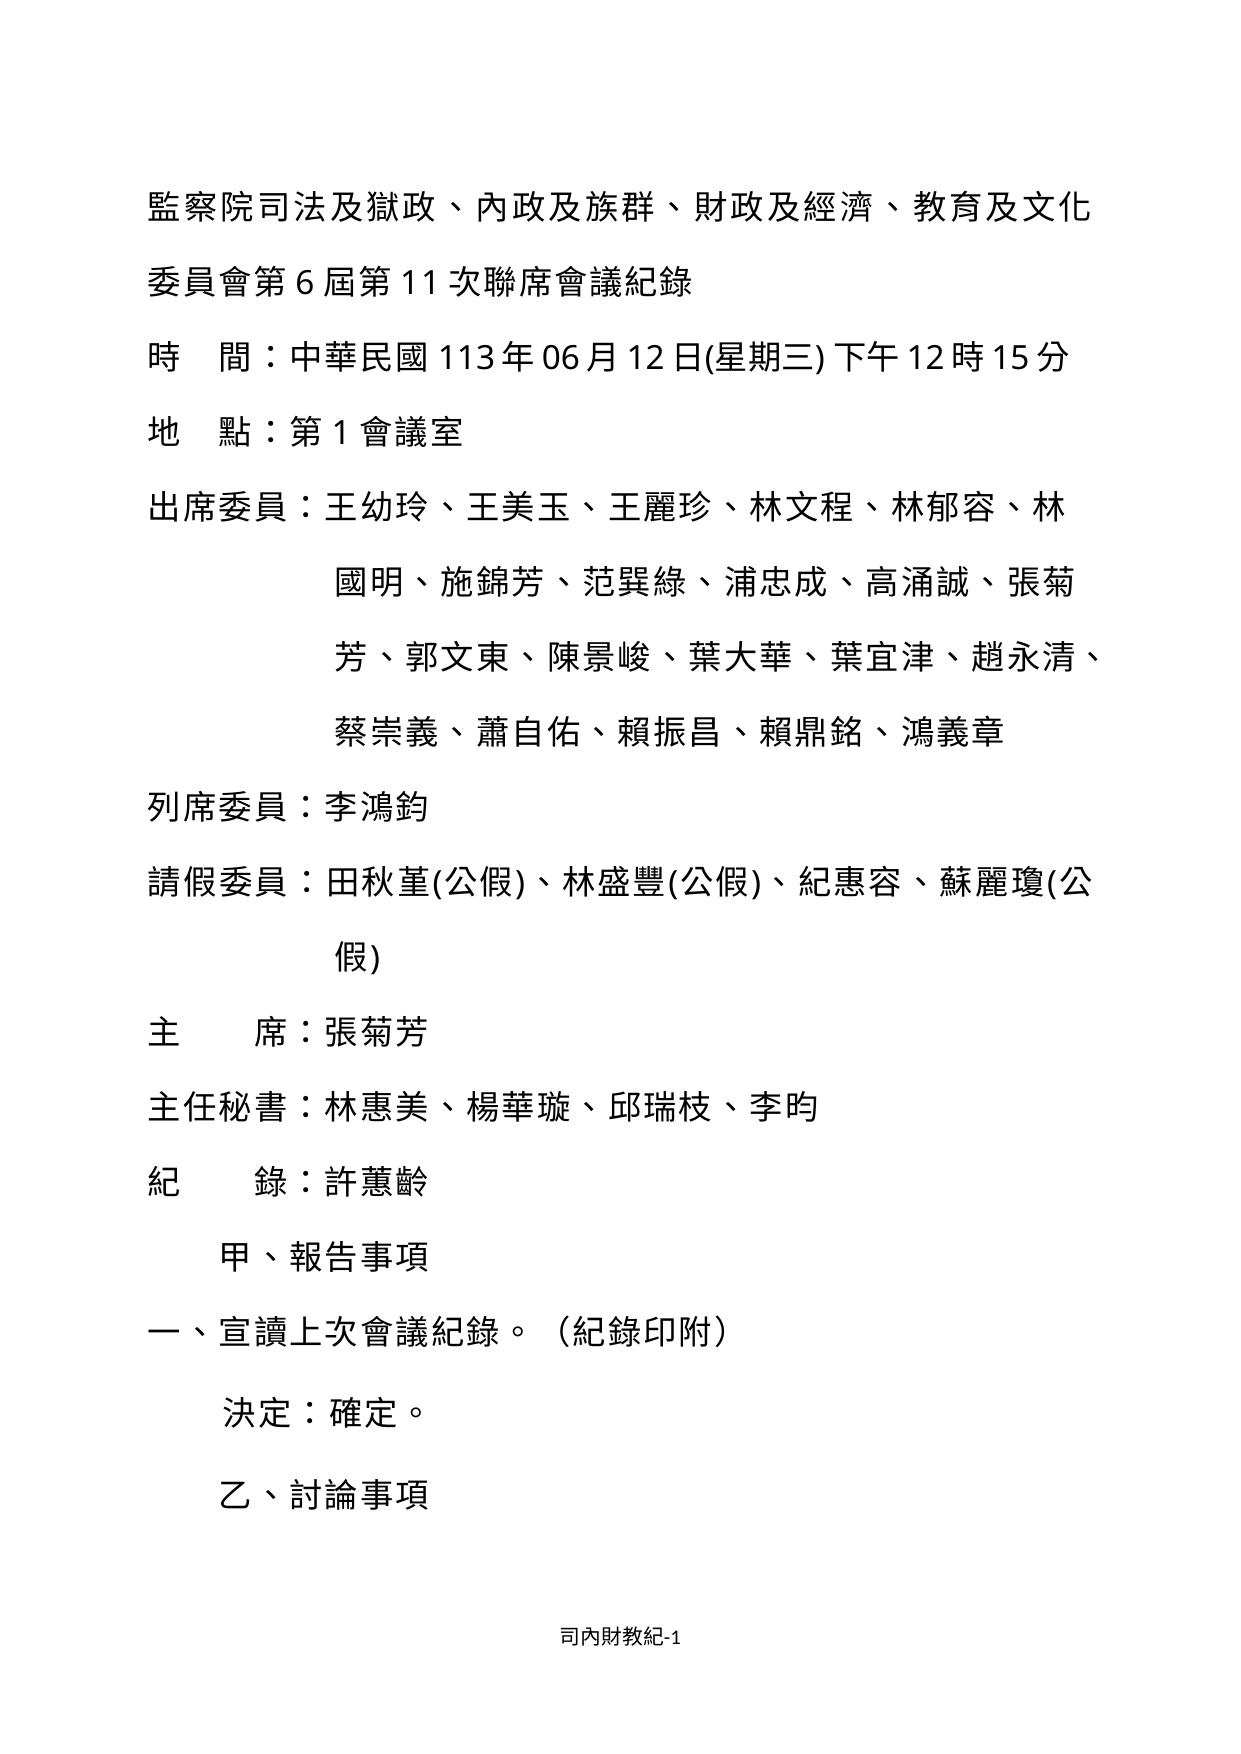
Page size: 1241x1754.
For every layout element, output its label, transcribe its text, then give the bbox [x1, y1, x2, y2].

text 主任秘書：林惠美、楊華璇、邱瑞枝、李昀 [148, 1068, 1092, 1143]
text 主 席：張菊芳 [148, 993, 1092, 1068]
text 紀 錄：許蕙齡 [148, 1143, 1092, 1218]
text 請假委員：田秋堇(公假)、林盛豐(公假)、紀惠容、蘇麗瓊(公假) [148, 843, 1092, 993]
text 時 間：中華民國113年06月12日(星期三) 下午12時15分 [148, 318, 1092, 393]
text 地 點：第1會議室 [148, 393, 1092, 468]
text 出席委員：王幼玲、王美玉、王麗珍、林文程、林郁容、林國明、施錦芳、范巽綠、浦忠成、高涌誠、張菊芳、郭文東、陳景峻、葉大華、葉宜津、趙永清、蔡崇義、蕭自佑、賴振昌、賴鼎銘、鴻義章 [148, 468, 1092, 768]
text 甲、報告事項 [148, 1218, 1092, 1289]
text 決定：確定。 [214, 1372, 1101, 1451]
text 一、宣讀上次會議紀錄。（紀錄印附） [139, 1289, 1101, 1370]
text 列席委員：李鴻鈞 [148, 768, 1092, 843]
text 監察院司法及獄政、內政及族群、財政及經濟、教育及文化委員會第6屆第11次聯席會議紀錄 [139, 166, 1101, 318]
text 乙、討論事項 [139, 1453, 1101, 1532]
